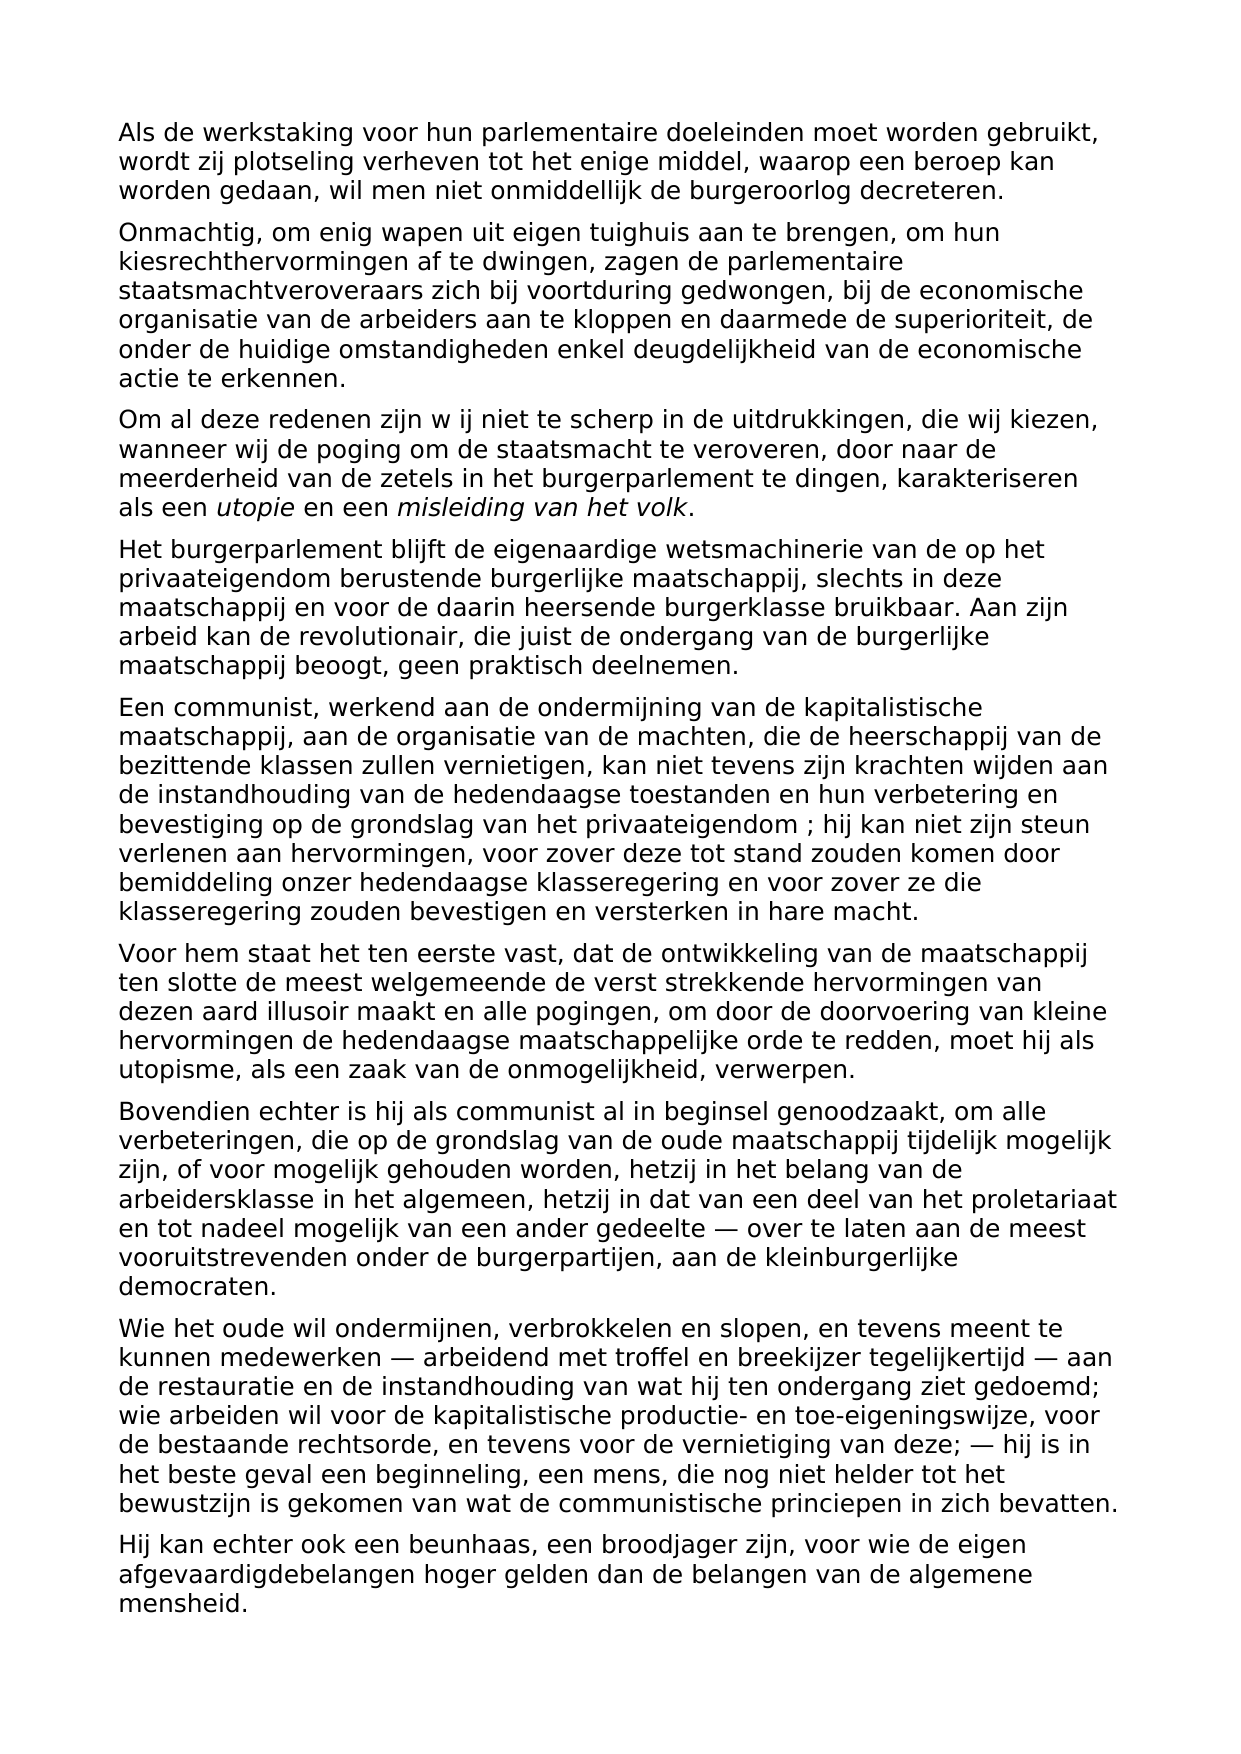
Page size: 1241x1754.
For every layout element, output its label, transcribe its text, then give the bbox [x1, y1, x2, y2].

text Onmachtig, om enig wapen uit eigen tuighuis aan te brengen, om hun kiesrechthervormingen af te dwingen, zagen de parlementaire staatsmachtveroveraars zich bij voortduring gedwongen, bij de economische organisatie van de arbeiders aan te kloppen en daarmede de superioriteit, de onder de huidige omstandigheden enkel deugdelijkheid van de economische actie te erkennen. [118, 218, 1122, 393]
text Een communist, werkend aan de ondermijning van de kapitalistische maatschappij, aan de organisatie van de machten, die de heerschappij van de bezittende klassen zullen vernietigen, kan niet tevens zijn krachten wijden aan de instandhouding van de hedendaagse toestanden en hun verbetering en bevestiging op de grondslag van het privaateigendom ; hij kan niet zijn steun verlenen aan hervormingen, voor zover deze tot stand zouden komen door bemiddeling onzer hedendaagse klasseregering en voor zover ze die klasseregering zouden bevestigen en versterken in hare macht. [118, 693, 1122, 926]
text Voor hem staat het ten eerste vast, dat de ontwikkeling van de maatschappij ten slotte de meest welgemeende de verst strekkende hervormingen van dezen aard illusoir maakt en alle pogingen, om door de doorvoering van kleine hervormingen de hedendaagse maatschappelijke orde te redden, moet hij als utopisme, als een zaak van de onmogelijkheid, verwerpen. [118, 939, 1122, 1085]
text Bovendien echter is hij als communist al in beginsel genoodzaakt, om alle verbeteringen, die op de grondslag van de oude maatschappij tijdelijk mogelijk zijn, of voor mogelijk gehouden worden, hetzij in het belang van de arbeidersklasse in het algemeen, hetzij in dat van een deel van het proletariaat en tot nadeel mogelijk van een ander gedeelte — over te laten aan de meest vooruitstrevenden onder de burgerpartijen, aan de kleinburgerlijke democraten. [118, 1097, 1122, 1301]
text Om al deze redenen zijn w ij niet te scherp in de uitdrukkingen, die wij kiezen, wanneer wij de poging om de staatsmacht te veroveren, door naar de meerderheid van de zetels in het burgerparlement te dingen, karakteriseren als een utopie en een misleiding van het volk. [118, 406, 1122, 522]
text Wie het oude wil ondermijnen, verbrokkelen en slopen, en tevens meent te kunnen medewerken — arbeidend met troffel en breekijzer tegelijkertijd — aan de restauratie en de instandhouding van wat hij ten ondergang ziet gedoemd; wie arbeiden wil voor de kapitalistische productie- en toe-eigeningswijze, voor de bestaande rechtsorde, en tevens voor de vernietiging van deze; — hij is in het beste geval een beginneling, een mens, die nog niet helder tot het bewustzijn is gekomen van wat de communistische princiepen in zich bevatten. [118, 1314, 1122, 1518]
text Als de werkstaking voor hun parlementaire doeleinden moet worden gebruikt, wordt zij plotseling verheven tot het enige middel, waarop een beroep kan worden gedaan, wil men niet onmiddellijk de burgeroorlog decreteren. [118, 118, 1122, 206]
text Hij kan echter ook een beunhaas, een broodjager zijn, voor wie de eigen afgevaardigdebelangen hoger gelden dan de belangen van de algemene mensheid. [118, 1531, 1122, 1618]
text Het burgerparlement blijft de eigenaardige wetsmachinerie van de op het privaateigendom berustende burgerlijke maatschappij, slechts in deze maatschappij en voor de daarin heersende burgerklasse bruikbaar. Aan zijn arbeid kan de revolutionair, die juist de ondergang van de burgerlijke maatschappij beoogt, geen praktisch deelnemen. [118, 535, 1122, 681]
